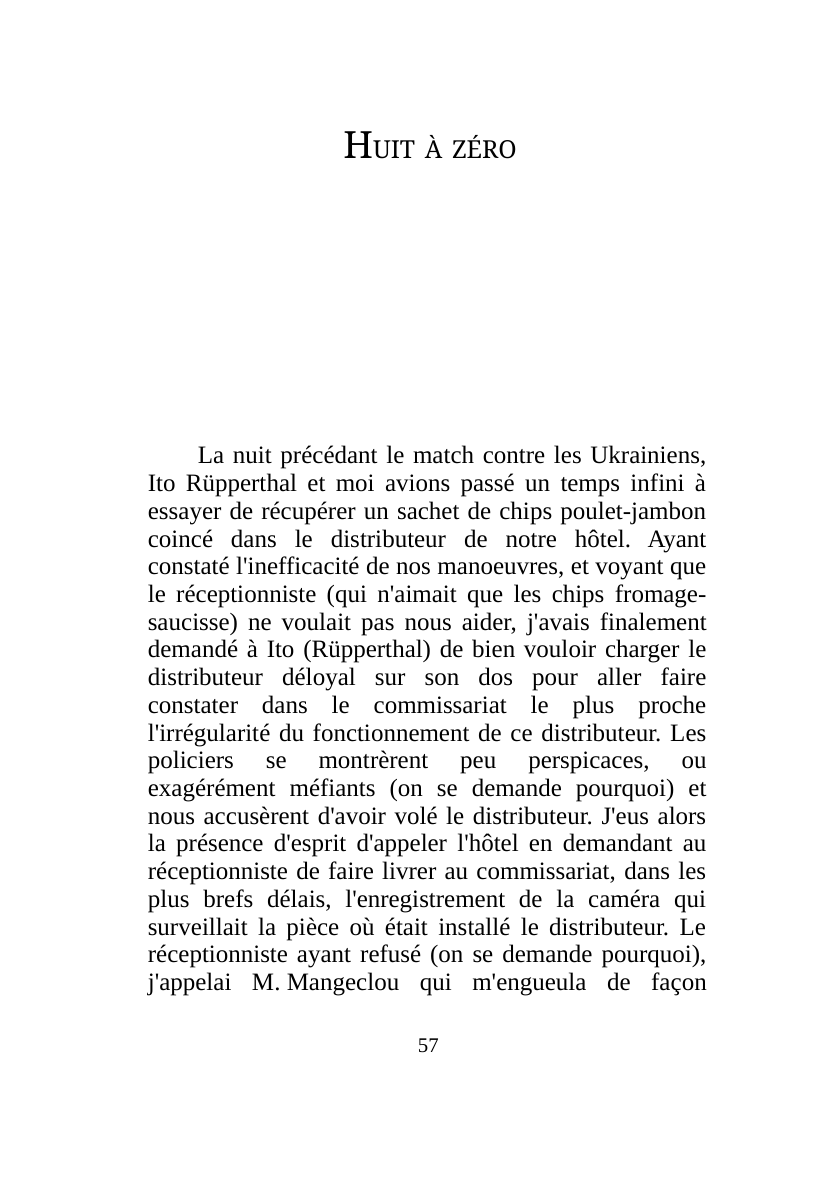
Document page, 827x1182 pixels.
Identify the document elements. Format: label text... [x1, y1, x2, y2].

text Huit à zéro [151, 118, 709, 169]
text La nuit précédant le match contre les Ukrainiens, Ito Rüpperthal et moi avions passé un temps infini à essayer de récupérer un sachet de chips poulet-jambon coincé dans le distributeur de notre hôtel. Ayant constaté l'inefficacité de nos manoeuvres, et voyant que le réceptionniste (qui n'aimait que les chips fromage-saucisse) ne voulait pas nous aider, j'avais finalement demandé à Ito (Rüpperthal) de bien vouloir charger le distributeur déloyal sur son dos pour aller faire constater dans le commissariat le plus proche l'irrégularité du fonctionnement de ce distributeur. Les policiers se montrèrent peu perspicaces, ou exagérément méfiants (on se demande pourquoi) et nous accusèrent d'avoir volé le distributeur. J'eus alors la présence d'esprit d'appeler l'hôtel en demandant au réceptionniste de faire livrer au commissariat, dans les plus brefs délais, l'enregistrement de la caméra qui surveillait la pièce où était installé le distributeur. Le réceptionniste ayant refusé (on se demande pourquoi), j'appelai M. Mangeclou qui m'engueula de façon [148, 442, 707, 996]
